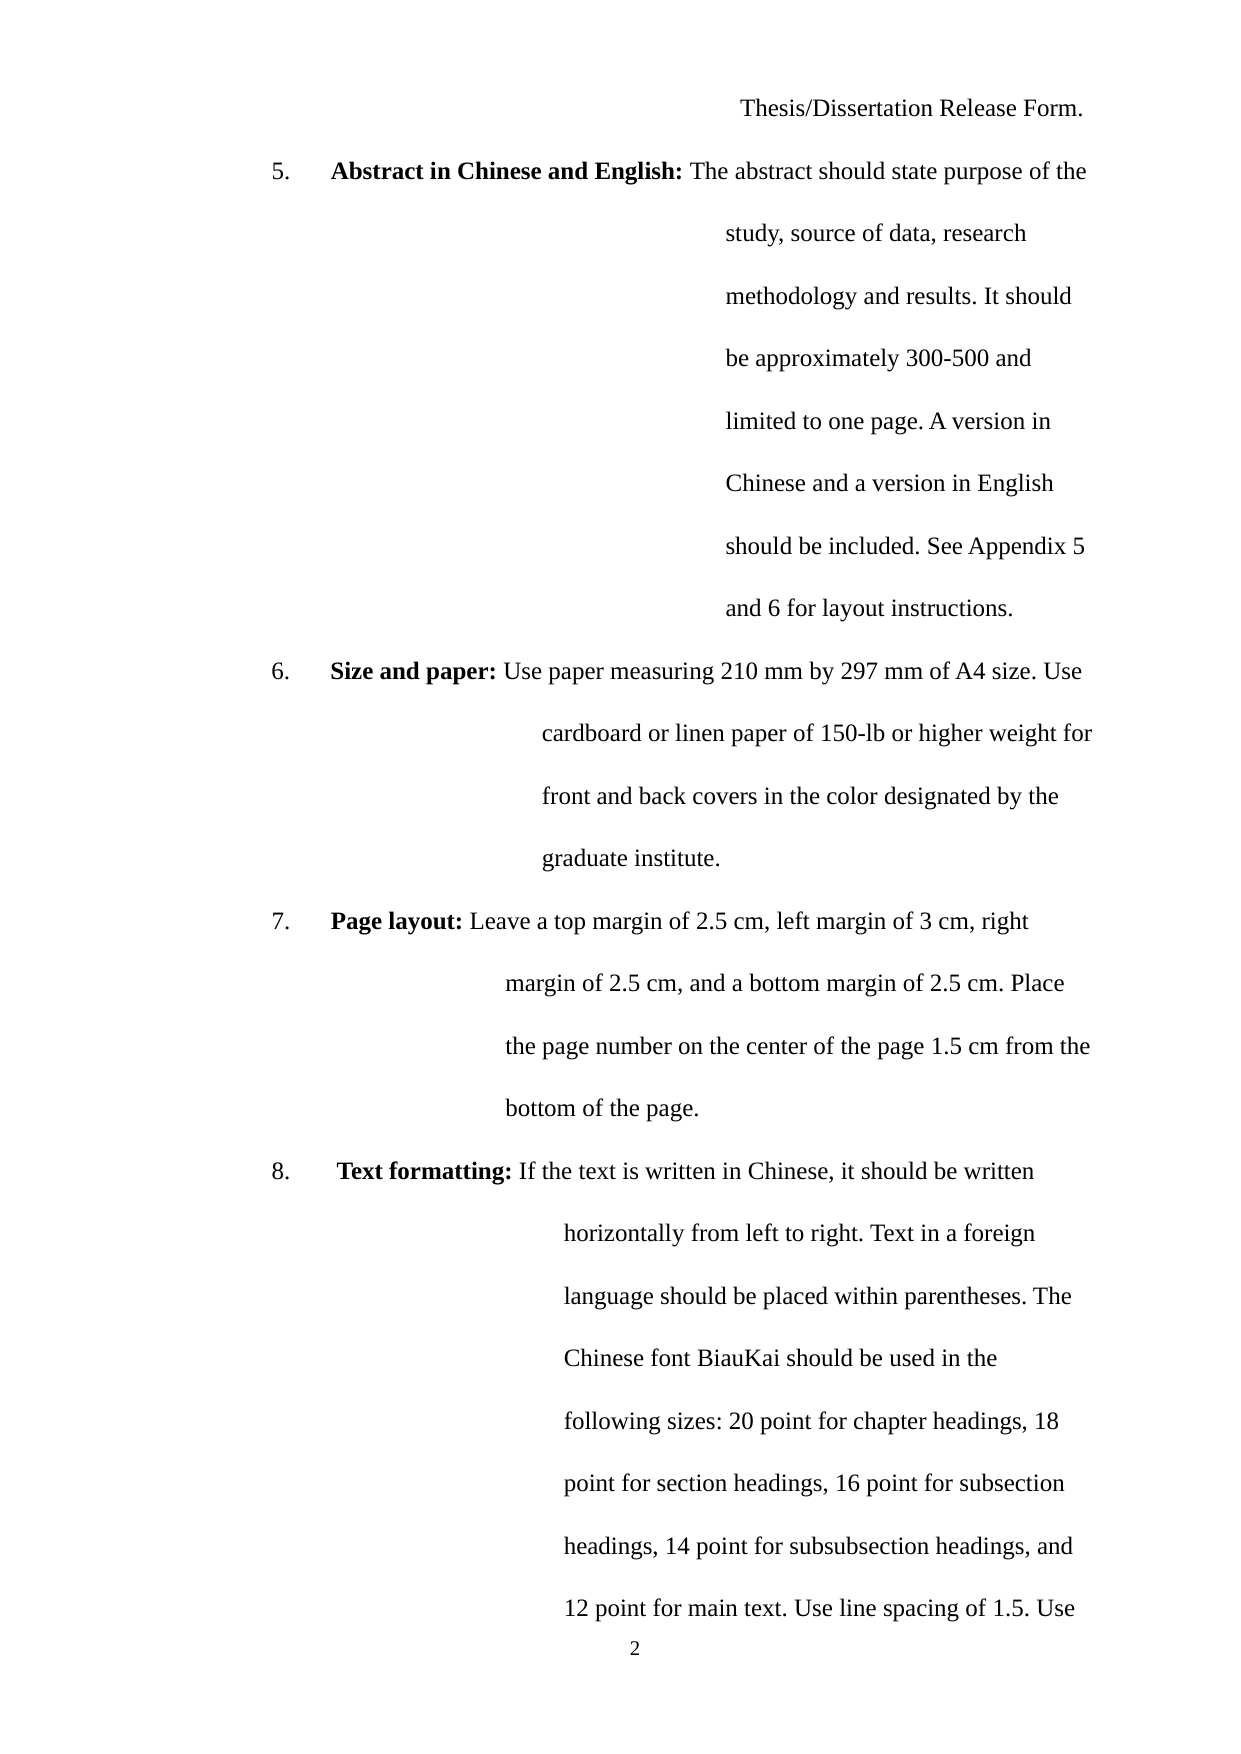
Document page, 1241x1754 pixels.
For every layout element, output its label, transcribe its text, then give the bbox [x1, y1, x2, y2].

list Thesis/Dissertation Release Form. [271, 66, 1092, 129]
list Page layout: Leave a top margin of 2.5 cm, left margin of 3 cm, right margin of 2.5 cm, and a bottom margin of 2.5 cm. Place the page number on the center of the page 1.5 cm from the bottom of the page. [271, 879, 1092, 1129]
list Abstract in Chinese and English: The abstract should state purpose of the study, source of data, research methodology and results. It should be approximately 300-500 and limited to one page. A version in Chinese and a version in English should be included. See Appendix 5 and 6 for layout instructions. [271, 129, 1092, 629]
list Text formatting: If the text is written in Chinese, it should be written horizontally from left to right. Text in a foreign language should be placed within parentheses. The Chinese font BiauKai should be used in the following sizes: 20 point for chapter headings, 18 point for section headings, 16 point for subsection headings, 14 point for subsubsection headings, and 12 point for main text. Use line spacing of 1.5. Use [271, 1129, 1092, 1629]
list Size and paper: Use paper measuring 210 mm by 297 mm of A4 size. Use cardboard or linen paper of 150-lb or higher weight for front and back covers in the color designated by the graduate institute. [271, 629, 1092, 879]
